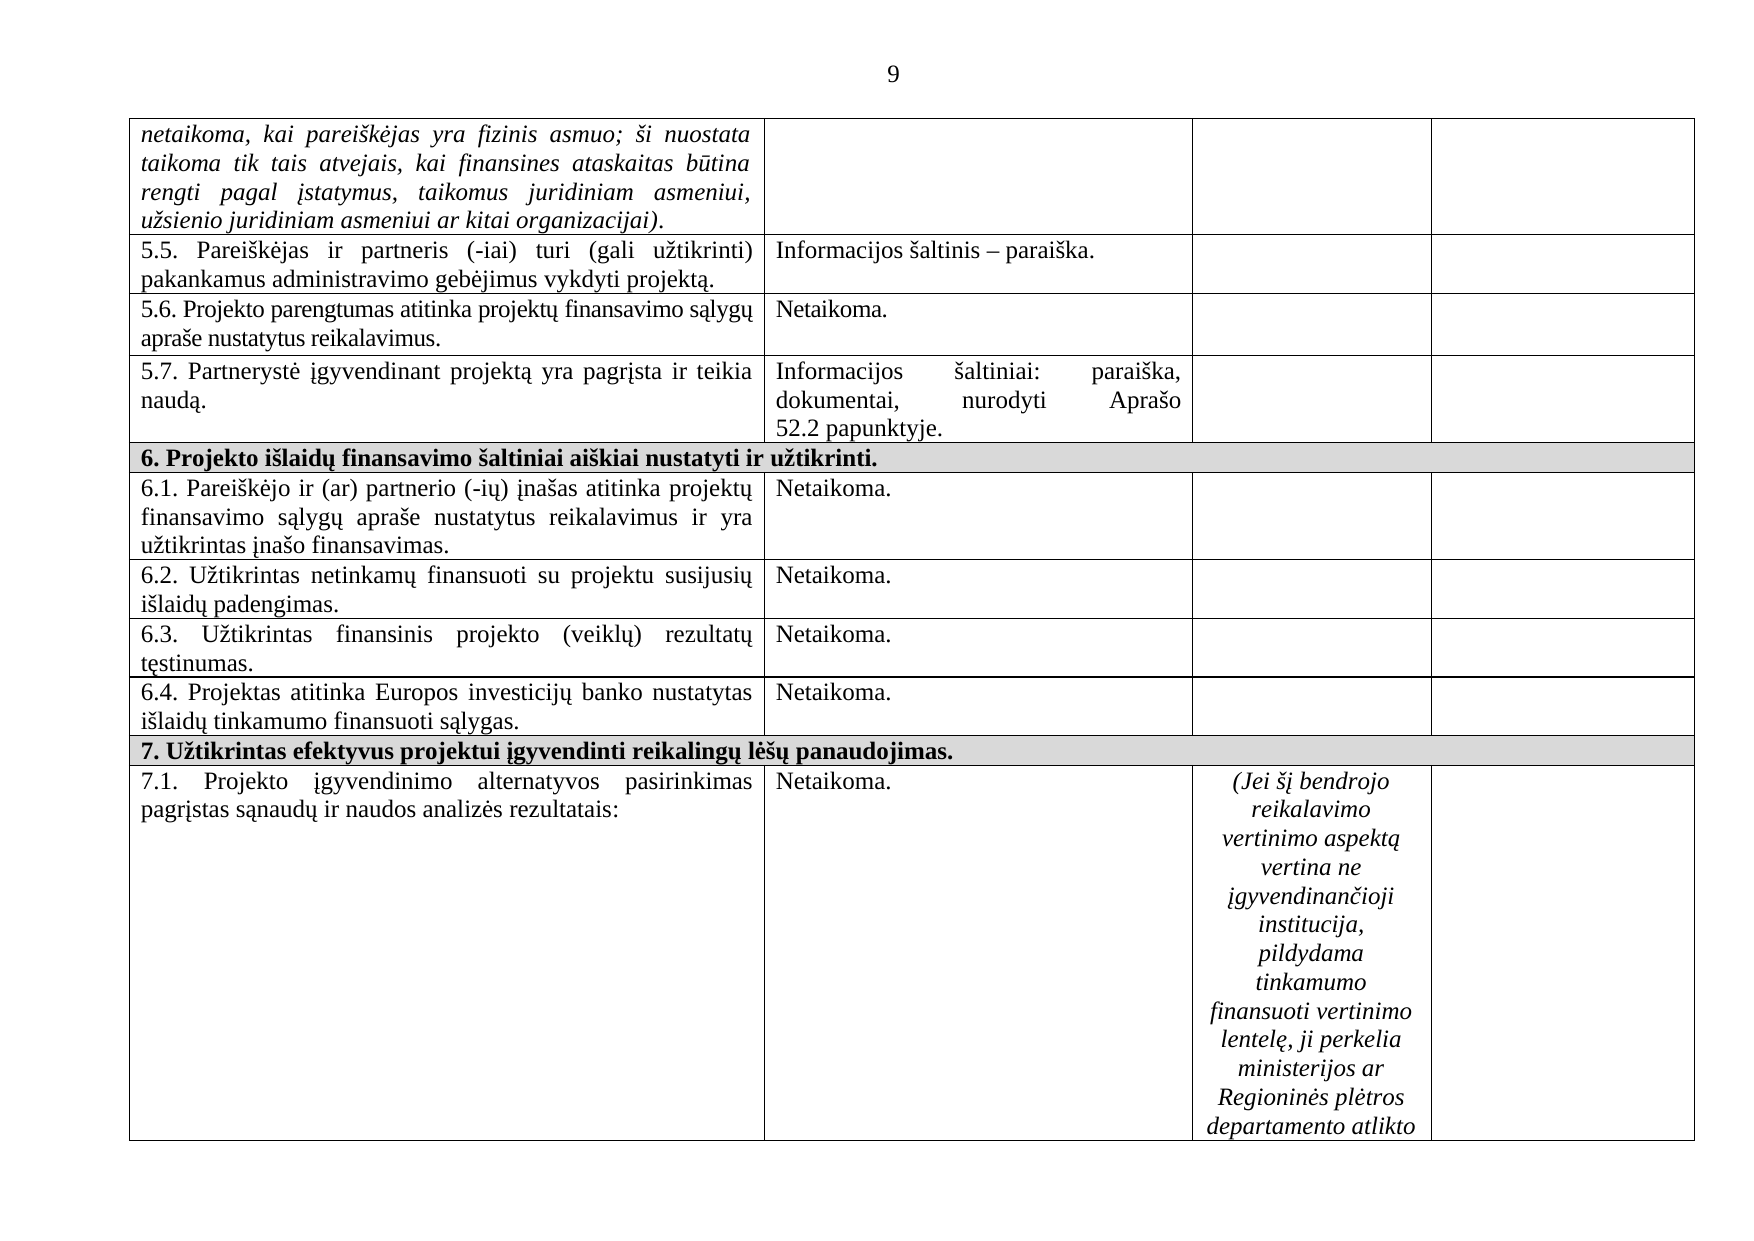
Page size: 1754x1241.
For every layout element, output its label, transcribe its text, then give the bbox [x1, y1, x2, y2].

table_cell 6. Projekto išlaidų finansavimo šaltiniai aiškiai nustatyti ir užtikrinti. [130, 443, 1694, 472]
table_cell Informacijos šaltiniai: paraiška, dokumentai, nurodyti Aprašo 52.2 papunktyje. [765, 356, 1192, 442]
table_cell 6.2. Užtikrintas netinkamų finansuoti su projektu susijusių išlaidų padengimas. [130, 560, 764, 618]
table_cell 7. Užtikrintas efektyvus projektui įgyvendinti reikalingų lėšų panaudojimas. [130, 736, 1694, 765]
table_cell [1193, 473, 1431, 559]
table_cell [1432, 619, 1694, 676]
table_cell [1193, 619, 1431, 676]
table_cell [1432, 678, 1694, 735]
table_cell 5.7. Partnerystė įgyvendinant projektą yra pagrįsta ir teikia naudą. [130, 356, 764, 442]
table_cell 6.4. Projektas atitinka Europos investicijų banko nustatytas išlaidų tinkamumo finansuoti sąlygas. [130, 678, 764, 735]
table_cell netaikoma, kai pareiškėjas yra fizinis asmuo; ši nuostata taikoma tik tais atvejais, kai finansines ataskaitas būtina rengti pagal įstatymus, taikomus juridiniam asmeniui, užsienio juridiniam asmeniui ar kitai organizacijai). [130, 119, 764, 234]
table_cell [1193, 119, 1431, 234]
table_cell Netaikoma. [765, 294, 1192, 355]
table_cell [1193, 678, 1431, 735]
table_cell [1432, 766, 1694, 1139]
table_cell [1193, 235, 1431, 293]
table_cell [1432, 560, 1694, 618]
table_cell 5.6. Projekto parengtumas atitinka projektų finansavimo sąlygų apraše nustatytus reikalavimus. [130, 294, 764, 355]
table_cell (Jei šį bendrojo reikalavimo vertinimo aspektą vertina ne įgyvendinančioji institucija, pildydama tinkamumo finansuoti vertinimo lentelę, ji perkelia ministerijos ar Regioninės plėtros departamento atlikto [1193, 766, 1431, 1139]
table_cell [1432, 356, 1694, 442]
table_cell [765, 119, 1192, 234]
table_cell Netaikoma. [765, 766, 1192, 1139]
table_cell [1432, 294, 1694, 355]
table_cell Netaikoma. [765, 619, 1192, 676]
table_cell Netaikoma. [765, 678, 1192, 735]
table_cell [1193, 356, 1431, 442]
table_cell [1432, 473, 1694, 559]
table_cell 6.3. Užtikrintas finansinis projekto (veiklų) rezultatų tęstinumas. [130, 619, 764, 676]
table_cell 7.1. Projekto įgyvendinimo alternatyvos pasirinkimas pagrįstas sąnaudų ir naudos analizės rezultatais: [130, 766, 764, 1139]
table_cell [1193, 294, 1431, 355]
table_cell Netaikoma. [765, 473, 1192, 559]
table_cell [1432, 235, 1694, 293]
table_cell 6.1. Pareiškėjo ir (ar) partnerio (-ių) įnašas atitinka projektų finansavimo sąlygų apraše nustatytus reikalavimus ir yra užtikrintas įnašo finansavimas. [130, 473, 764, 559]
table_cell [1193, 560, 1431, 618]
table_cell Informacijos šaltinis – paraiška. [765, 235, 1192, 293]
table_cell [1432, 119, 1694, 234]
table_cell Netaikoma. [765, 560, 1192, 618]
table_cell 5.5. Pareiškėjas ir partneris (-iai) turi (gali užtikrinti) pakankamus administravimo gebėjimus vykdyti projektą. [130, 235, 764, 293]
